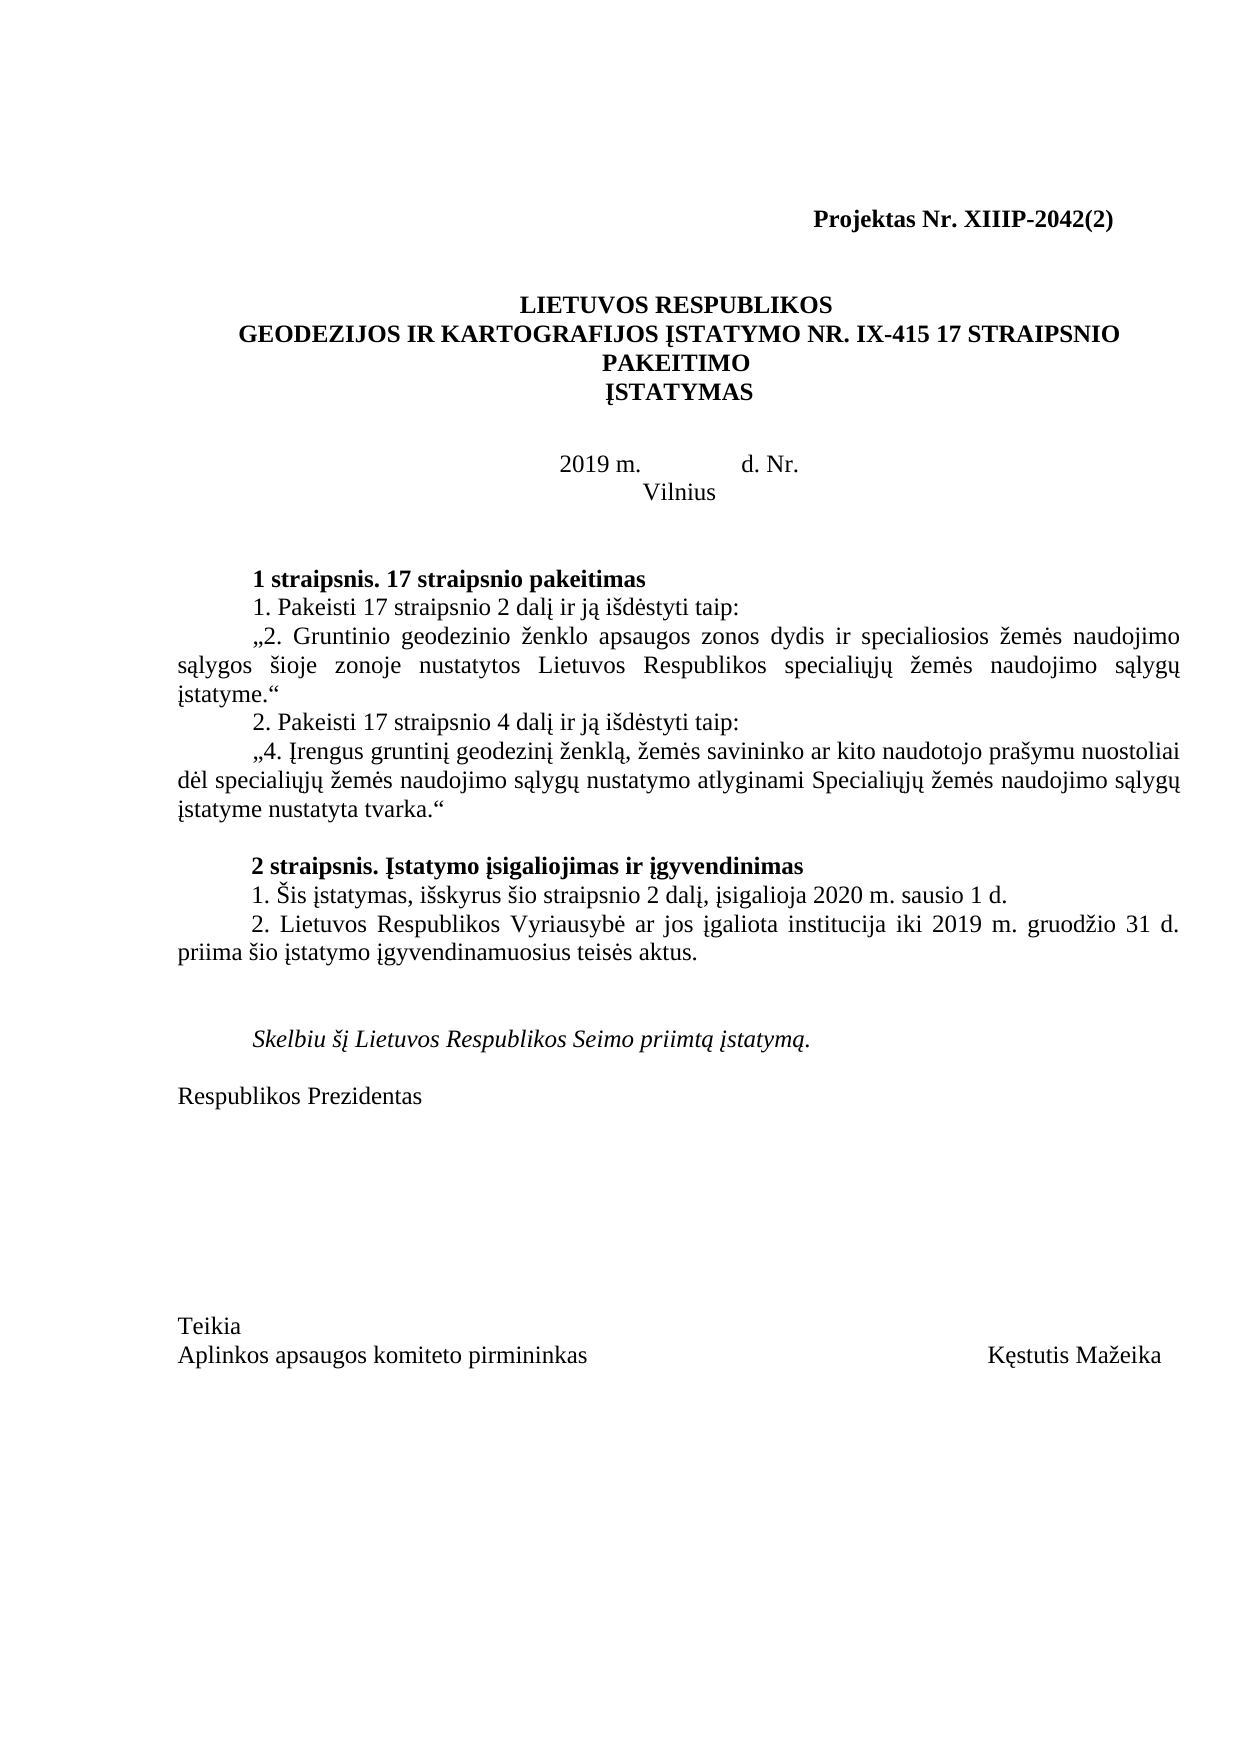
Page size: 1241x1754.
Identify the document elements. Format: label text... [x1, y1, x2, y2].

text „2. Gruntinio geodezinio ženklo apsaugos zonos dydis ir specialiosios žemės naudojimo sąlygos šioje zonoje nustatytos Lietuvos Respublikos specialiųjų žemės naudojimo sąlygų įstatyme.“ [177, 621, 1181, 707]
text Vilnius [177, 477, 1181, 506]
text 1. Pakeisti 17 straipsnio 2 dalį ir ją išdėstyti taip: [177, 592, 1181, 621]
text „4. Įrengus gruntinį geodezinį ženklą, žemės savininko ar kito naudotojo prašymu nuostoliai dėl specialiųjų žemės naudojimo sąlygų nustatymo atlyginami Specialiųjų žemės naudojimo sąlygų įstatyme nustatyta tvarka.“ [177, 736, 1181, 822]
text ĮSTATYMAS [177, 377, 1181, 406]
text Aplinkos apsaugos komiteto pirmininkas Kęstutis Mažeika [177, 1340, 1181, 1369]
text 2019 m. d. Nr. [177, 449, 1181, 477]
text Skelbiu šį Lietuvos Respublikos Seimo priimtą įstatymą. [177, 1024, 1181, 1052]
text Projektas Nr. XIIIP-2042(2) [177, 204, 1181, 233]
text 2 straipsnis. Įstatymo įsigaliojimas ir įgyvendinimas [177, 851, 1181, 880]
text GEODEZIJOS IR KARTOGRAFIJOS ĮSTATYMO NR. IX-415 17 STRAIPSNIO PAKEITIMO [177, 319, 1181, 377]
text Teikia [177, 1311, 1181, 1340]
text Respublikos Prezidentas [177, 1081, 1181, 1110]
text LIETUVOS RESPUBLIKOS [177, 291, 1181, 319]
text 1. Šis įstatymas, išskyrus šio straipsnio 2 dalį, įsigalioja 2020 m. sausio 1 d. [177, 880, 1181, 909]
text 1 straipsnis. 17 straipsnio pakeitimas [177, 564, 1181, 592]
text 2. Pakeisti 17 straipsnio 4 dalį ir ją išdėstyti taip: [177, 707, 1181, 736]
text 2. Lietuvos Respublikos Vyriausybė ar jos įgaliota institucija iki 2019 m. gruodžio 31 d. priima šio įstatymo įgyvendinamuosius teisės aktus. [177, 909, 1181, 966]
